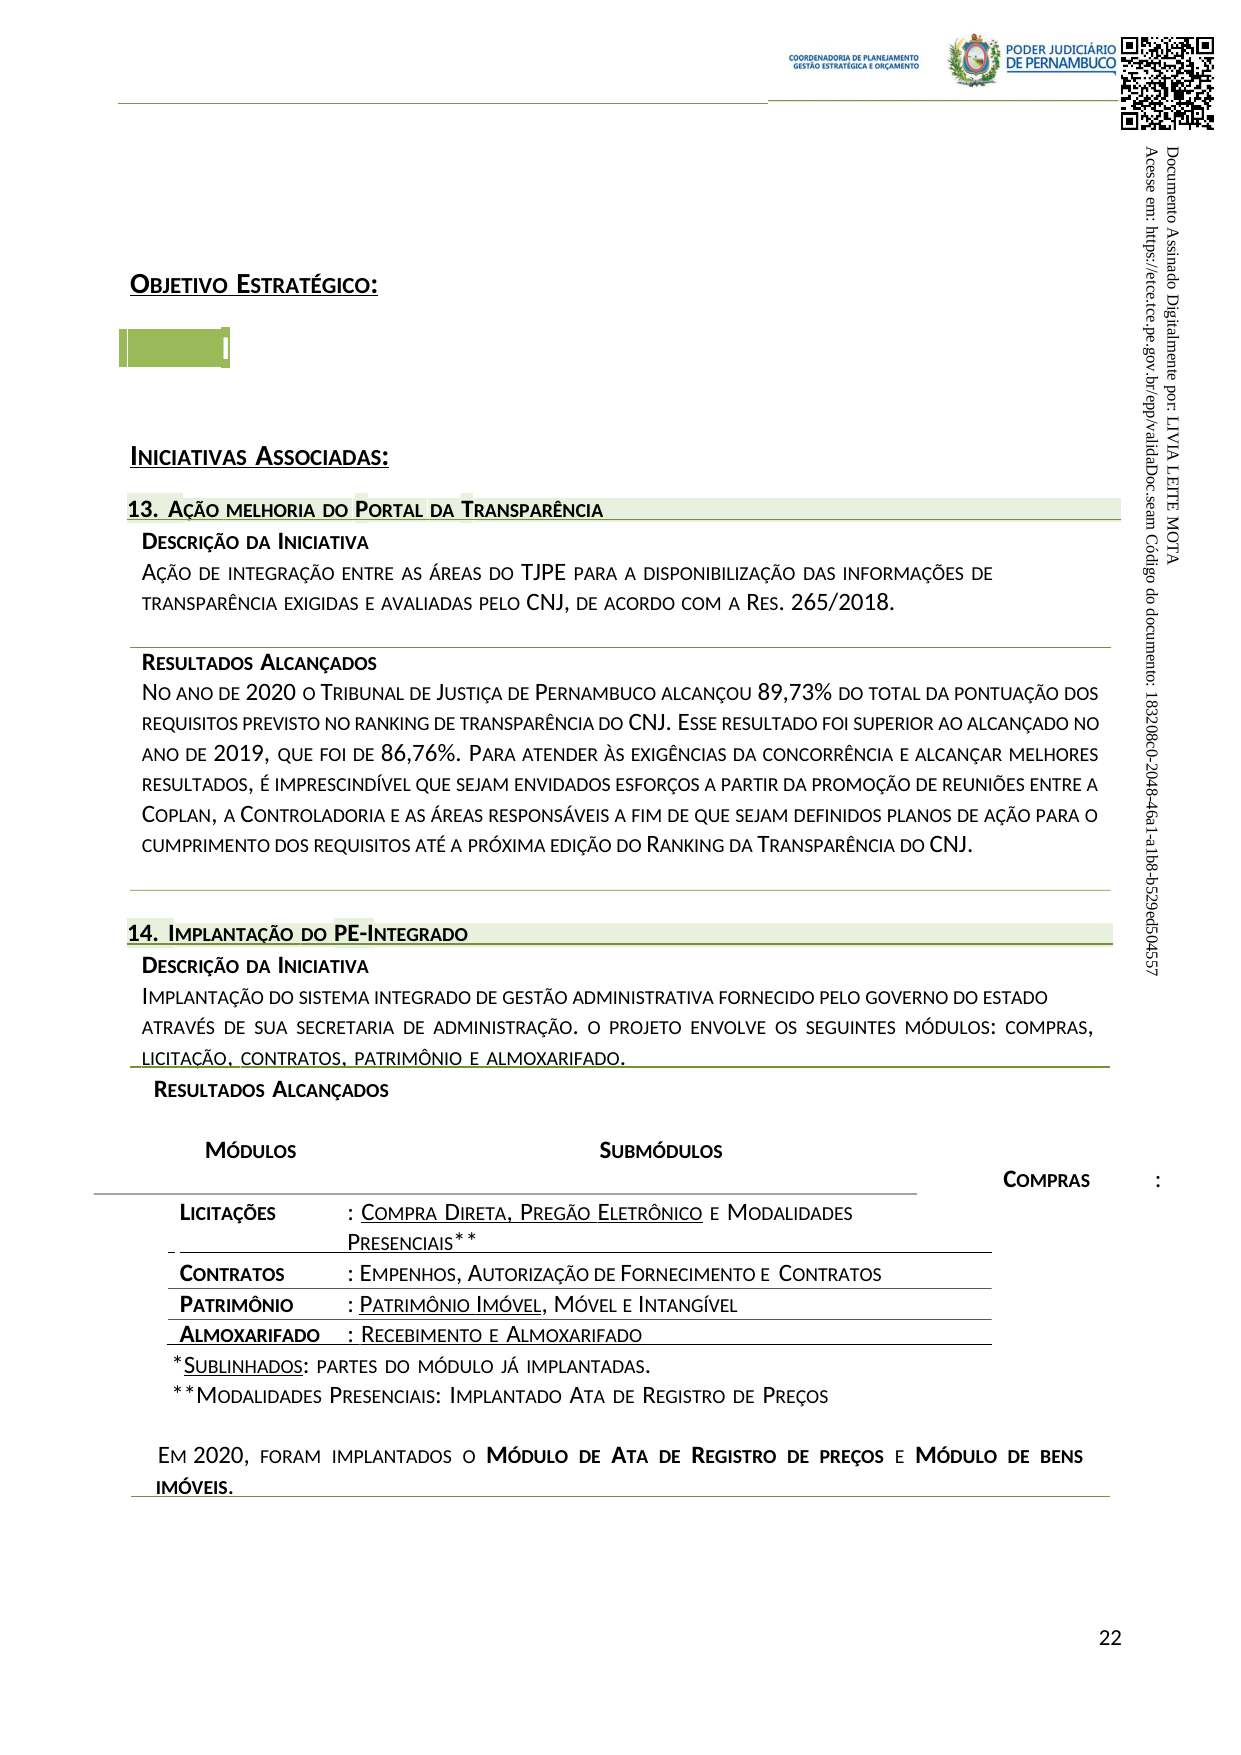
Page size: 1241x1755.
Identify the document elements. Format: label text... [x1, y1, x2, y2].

text [1184, 525, 1241, 556]
text **MODALIDADES PRESENCIAIS: IMPLANTADO ATA DE REGISTRO DE PREÇOS [171, 1379, 1241, 1410]
text DESCRIÇÃO DA INICIATIVA [142, 949, 1141, 979]
text [1184, 437, 1241, 472]
text *SUBLINHADOS: PARTES DO MÓDULO JÁ IMPLANTADAS. [171, 1349, 1241, 1379]
subtitle [1184, 642, 1241, 676]
list [1184, 917, 1241, 948]
list IMPLANTAÇÃO DO PE-INTEGRADO [127, 917, 1141, 948]
list [1184, 493, 1241, 523]
subtitle [1184, 327, 1241, 368]
text ALMOXARIFADO : RECEBIMENTO E ALMOXARIFADO [167, 1318, 1241, 1349]
text Documento Assinado Digitalmente por: LIVIA LEITE MOTA [1164, 146, 1183, 979]
list AÇÃO MELHORIA DO PORTAL DA TRANSPARÊNCIA [168, 493, 1141, 523]
subtitle INSTITUCIONALIZAR A GOVERNANÇA E MODERNIZAÇÃO JUDICIÁRIA [119, 327, 1141, 368]
text LICITAÇÕES : COMPRA DIRETA, PREGÃO ELETRÔNICO E MODALIDADES [179, 1196, 1241, 1226]
text Acesse em: https://etce.tce.pe.gov.br/epp/validaDoc.seam Código do documento: 183208c0-2048-46a1-a1b8-b529ed504557 [1143, 146, 1162, 979]
text DESCRIÇÃO DA INICIATIVA [142, 525, 1141, 556]
text PATRIMÔNIO : PATRIMÔNIO IMÓVEL, MÓVEL E INTANGÍVEL [168, 1289, 992, 1318]
subtitle RESULTADOS ALCANÇADOS [153, 1073, 1241, 1104]
text COMPRAS : SOLICITAÇÃO DE COMPRAS, BANCO E PREÇOS E COTAÇÃO [179, 1128, 1241, 1194]
text [1184, 265, 1241, 300]
text INICIATIVAS ASSOCIADAS: [130, 437, 1141, 472]
text IMÓVEIS. [94, 1470, 1147, 1500]
text [1184, 949, 1241, 979]
text OBJETIVO ESTRATÉGICO: [130, 265, 1141, 300]
text AÇÃO DE INTEGRAÇÃO ENTRE AS ÁREAS DO TJPE PARA A DISPONIBILIZAÇÃO DAS INFORMAÇÕES DE TRANSPARÊNCIA EXIGIDAS E AVALIADAS PELO CNJ, DE ACORDO COM A RES. 265/2018. [142, 556, 1111, 617]
text PRESENCIAIS** CONTRATOS : EMPENHOS, AUTORIZAÇÃO DE FORNECIMENTO E CONTRATOS [168, 1226, 992, 1288]
subtitle RESULTADOS ALCANÇADOS [142, 642, 1141, 676]
text NO ANO DE 2020 O TRIBUNAL DE JUSTIÇA DE PERNAMBUCO ALCANÇOU 89,73% DO TOTAL DA PONTUAÇÃO DOS REQUISITOS PREVISTO NO RANKING DE TRANSPARÊNCIA DO CNJ. ESSE RESULTADO FOI SUPERIOR AO ALCANÇADO NO ANO DE 2019, QUE FOI DE 86,76%. PARA ATENDER ÀS EXIGÊNCIAS DA CONCORRÊNCIA E ALCANÇAR MELHORES RESULTADOS, É IMPRESCINDÍVEL QUE SEJAM ENVIDADOS ESFORÇOS A PARTIR DA PROMOÇÃO DE REUNIÕES ENTRE A COPLAN, A CONTROLADORIA E AS ÁREAS RESPONSÁVEIS A FIM DE QUE SEJAM DEFINIDOS PLANOS DE AÇÃO PARA O CUMPRIMENTO DOS REQUISITOS ATÉ A PRÓXIMA EDIÇÃO DO RANKING DA TRANSPARÊNCIA DO CNJ. [142, 676, 1099, 859]
text EM 2020, FORAM IMPLANTADOS O MÓDULO DE ATA DE REGISTRO DE PREÇOS E MÓDULO DE BENS [94, 1439, 1147, 1470]
text LICITAÇÃO, CONTRATOS, PATRIMÔNIO E ALMOXARIFADO. [130, 1041, 1241, 1071]
text MÓDULOS SUBMÓDULOS [204, 1134, 992, 1165]
text IMPLANTAÇÃO DO SISTEMA INTEGRADO DE GESTÃO ADMINISTRATIVA FORNECIDO PELO GOVERNO DO ESTADO ATRAVÉS DE SUA SECRETARIA DE ADMINISTRAÇÃO. O PROJETO ENVOLVE OS SEGUINTES MÓDULOS: COMPRAS, [142, 980, 1111, 1041]
